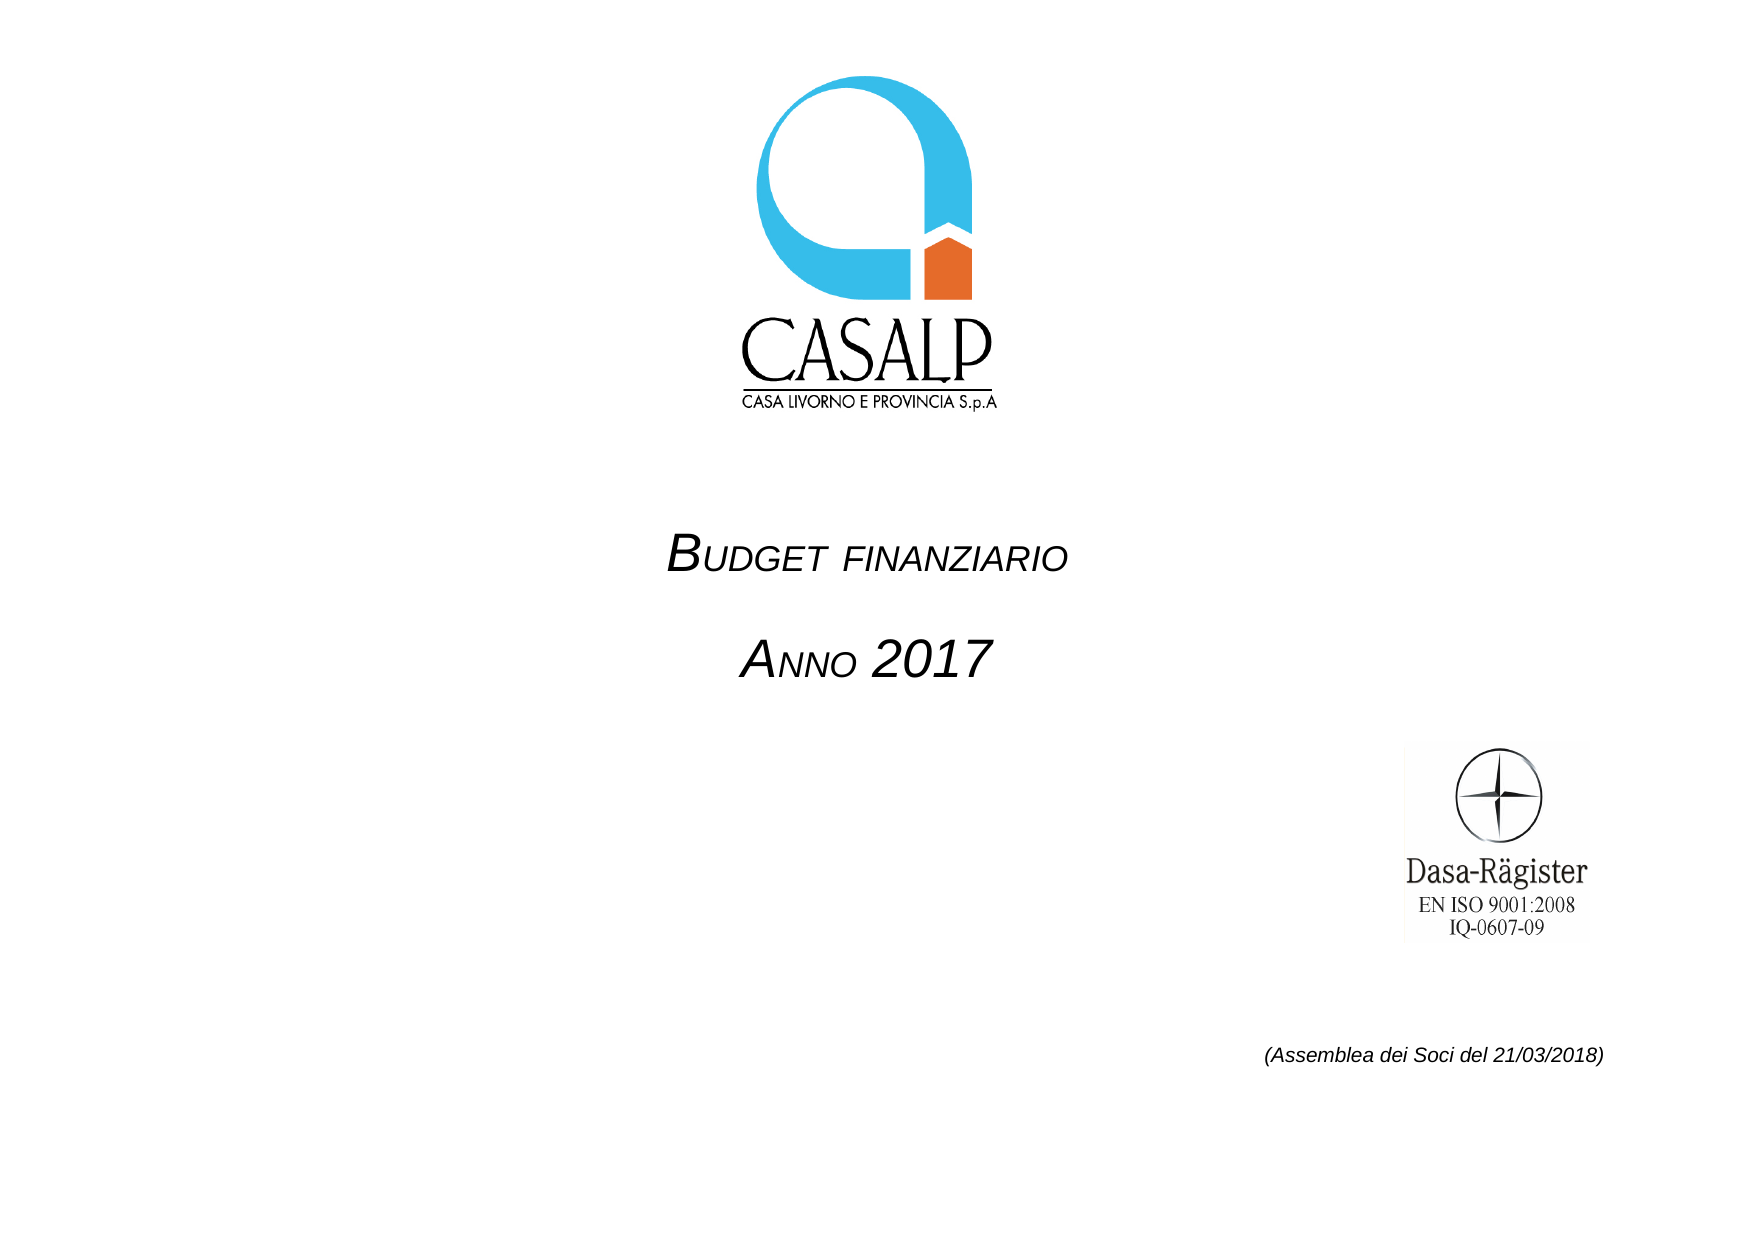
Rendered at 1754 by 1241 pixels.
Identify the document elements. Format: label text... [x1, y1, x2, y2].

table_header [1531, 1080, 1711, 1119]
table_header [1711, 1080, 1754, 1119]
table_cell [955, 1119, 1123, 1151]
table_header [1297, 1080, 1531, 1119]
table_cell [1531, 1119, 1711, 1151]
table_cell [793, 1119, 955, 1151]
table_header [118, 1080, 1297, 1119]
text Anno 2017 [133, 627, 1606, 689]
text Budget finanziario [133, 521, 1606, 583]
table_cell [1123, 1119, 1297, 1151]
table_cell [1711, 1119, 1754, 1151]
table_cell [437, 1119, 793, 1151]
picture [741, 75, 998, 412]
table_cell [118, 1119, 437, 1151]
table_cell [1297, 1119, 1531, 1151]
text (Assemblea dei Soci del 21/03/2018) [133, 1043, 1606, 1067]
